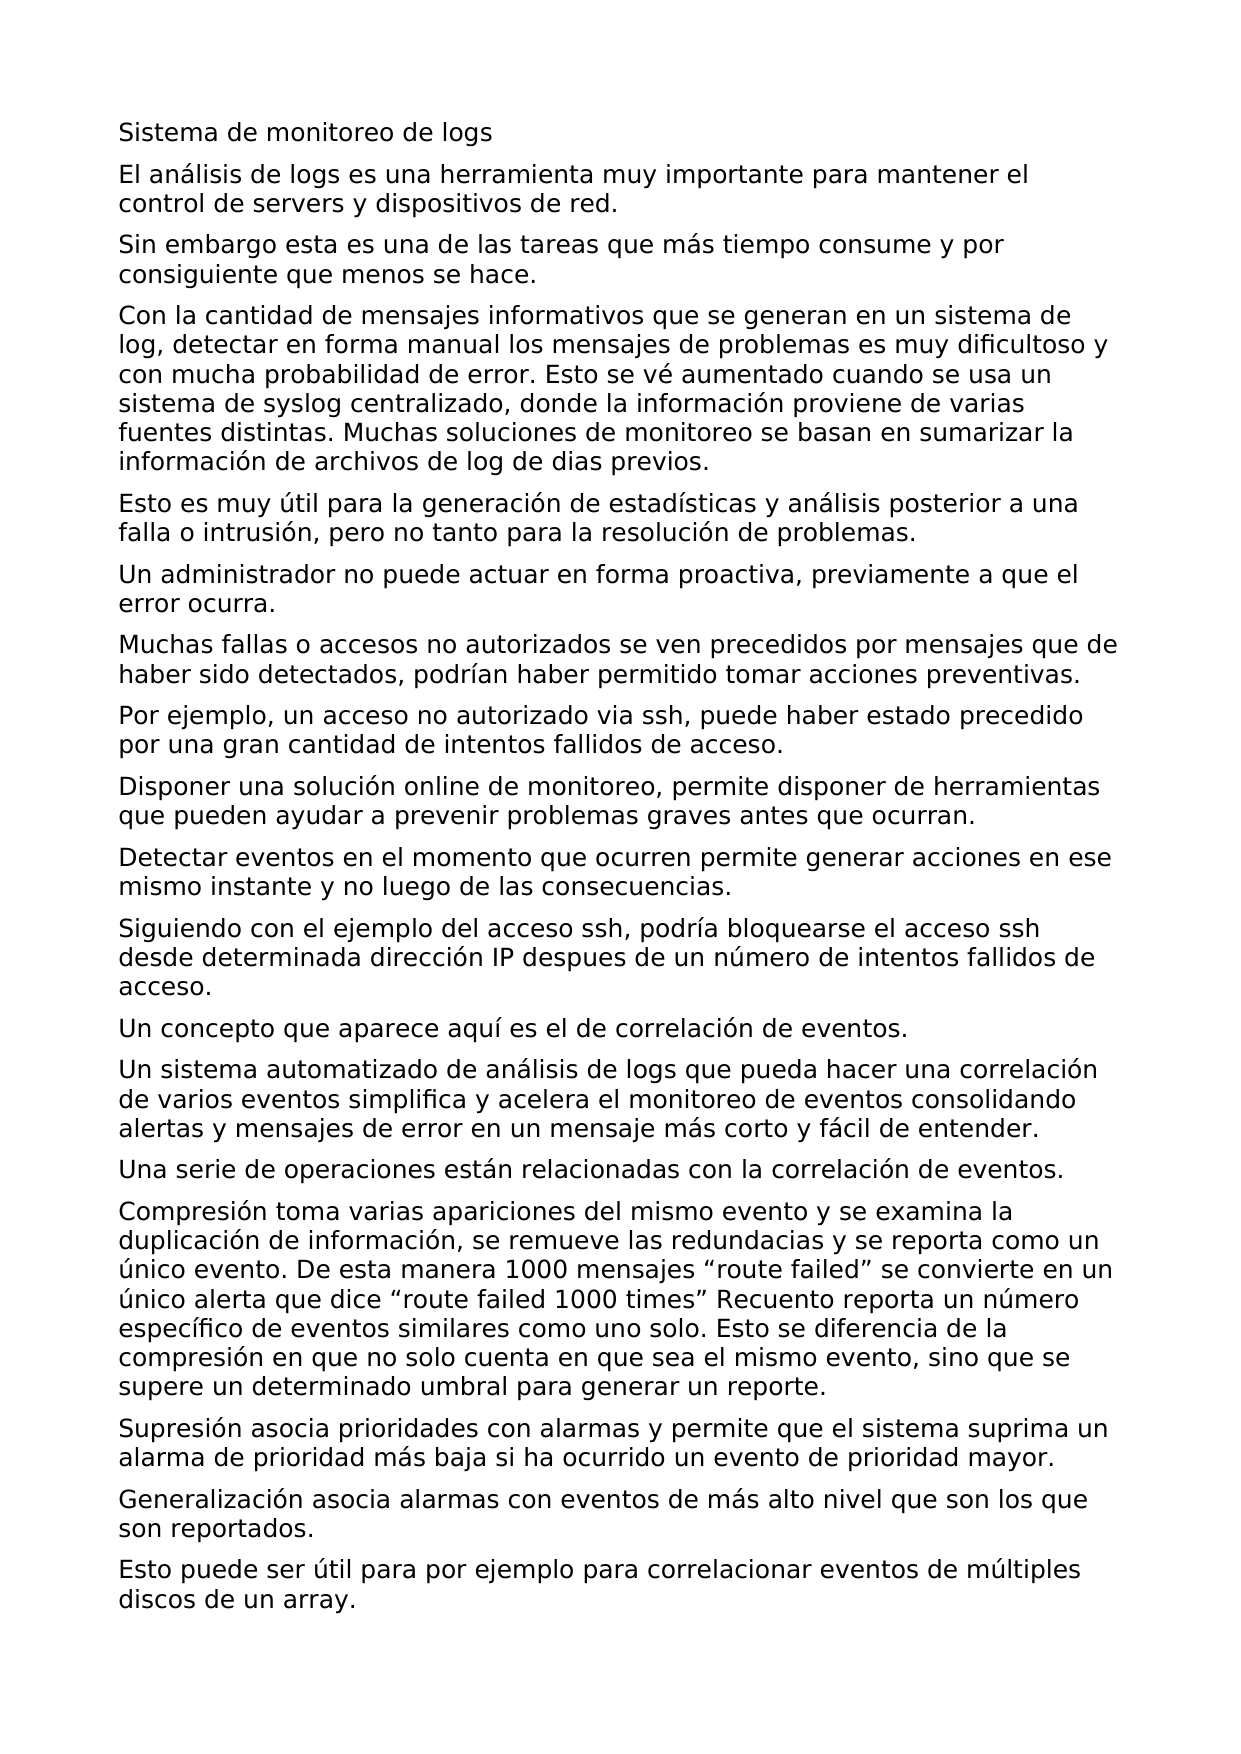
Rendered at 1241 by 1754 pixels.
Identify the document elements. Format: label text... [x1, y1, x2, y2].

text Por ejemplo, un acceso no autorizado via ssh, puede haber estado precedido por una gran cantidad de intentos fallidos de acceso. [118, 701, 1122, 760]
text Compresión toma varias apariciones del mismo evento y se examina la duplicación de información, se remueve las redundacias y se reporta como un único evento. De esta manera 1000 mensajes “route failed” se convierte en un único alerta que dice “route failed 1000 times” Recuento reporta un número específico de eventos similares como uno solo. Esto se diferencia de la compresión en que no solo cuenta en que sea el mismo evento, sino que se supere un determinado umbral para generar un reporte. [118, 1197, 1122, 1401]
text El análisis de logs es una herramienta muy importante para mantener el control de servers y dispositivos de red. [118, 160, 1122, 218]
text Supresión asocia prioridades con alarmas y permite que el sistema suprima un alarma de prioridad más baja si ha ocurrido un evento de prioridad mayor. [118, 1414, 1122, 1472]
text Sin embargo esta es una de las tareas que más tiempo consume y por consiguiente que menos se hace. [118, 231, 1122, 289]
text Un administrador no puede actuar en forma proactiva, previamente a que el error ocurra. [118, 560, 1122, 618]
text Sistema de monitoreo de logs [118, 118, 1122, 147]
text Esto es muy útil para la generación de estadísticas y análisis posterior a una falla o intrusión, pero no tanto para la resolución de problemas. [118, 489, 1122, 547]
text Siguiendo con el ejemplo del acceso ssh, podría bloquearse el acceso ssh desde determinada dirección IP despues de un número de intentos fallidos de acceso. [118, 914, 1122, 1001]
text Disponer una solución online de monitoreo, permite disponer de herramientas que pueden ayudar a prevenir problemas graves antes que ocurran. [118, 772, 1122, 831]
text Muchas fallas o accesos no autorizados se ven precedidos por mensajes que de haber sido detectados, podrían haber permitido tomar acciones preventivas. [118, 631, 1122, 689]
text Generalización asocia alarmas con eventos de más alto nivel que son los que son reportados. [118, 1485, 1122, 1543]
text Detectar eventos en el momento que ocurren permite generar acciones en ese mismo instante y no luego de las consecuencias. [118, 843, 1122, 901]
text Con la cantidad de mensajes informativos que se generan en un sistema de log, detectar en forma manual los mensajes de problemas es muy dificultoso y con mucha probabilidad de error. Esto se vé aumentado cuando se usa un sistema de syslog centralizado, donde la información proviene de varias fuentes distintas. Muchas soluciones de monitoreo se basan en sumarizar la información de archivos de log de dias previos. [118, 301, 1122, 476]
text Un concepto que aparece aquí es el de correlación de eventos. [118, 1014, 1122, 1043]
text Un sistema automatizado de análisis de logs que pueda hacer una correlación de varios eventos simplifica y acelera el monitoreo de eventos consolidando alertas y mensajes de error en un mensaje más corto y fácil de entender. [118, 1056, 1122, 1143]
text Esto puede ser útil para por ejemplo para correlacionar eventos de múltiples discos de un array. [118, 1556, 1122, 1614]
text Una serie de operaciones están relacionadas con la correlación de eventos. [118, 1156, 1122, 1185]
